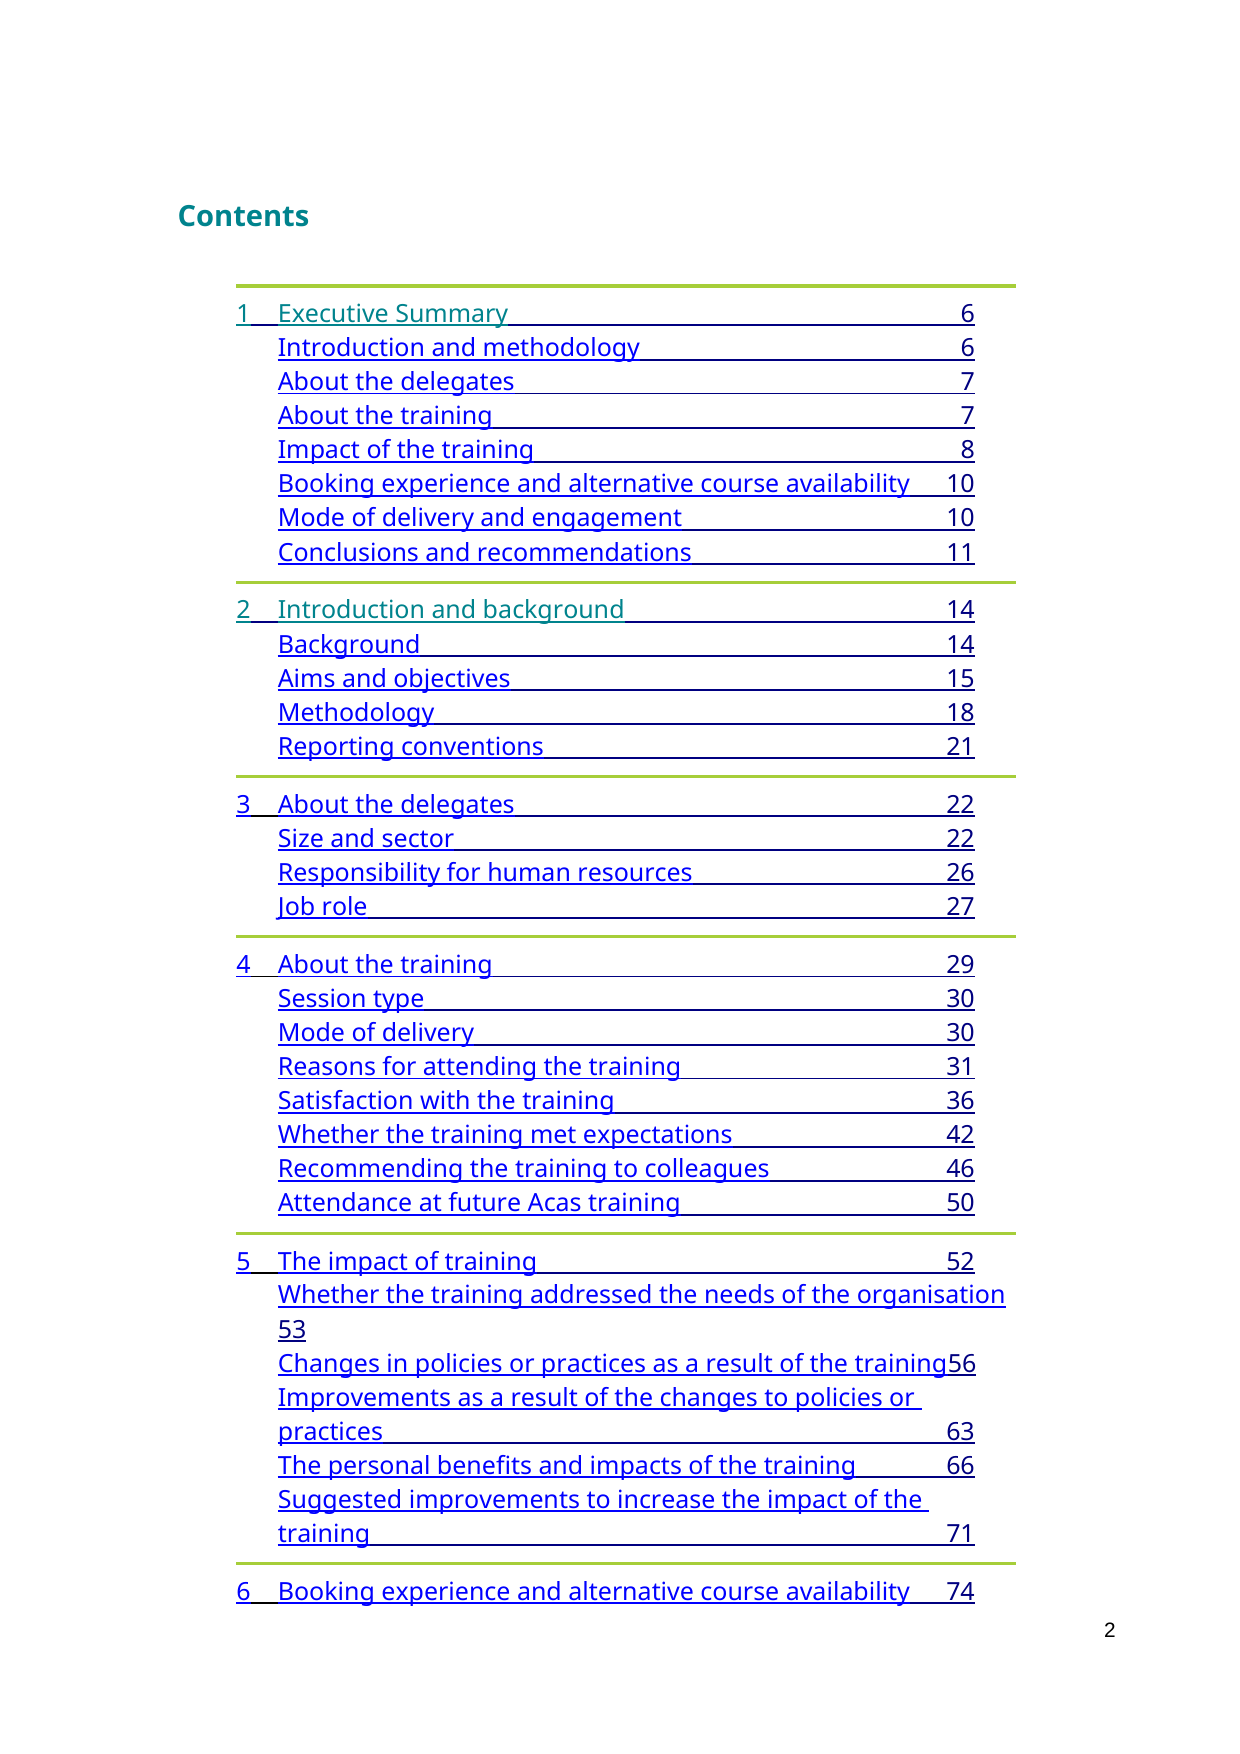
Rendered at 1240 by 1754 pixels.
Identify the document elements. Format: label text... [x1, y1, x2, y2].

text Improvements as a result of the changes to policies or practices 63 [278, 1379, 1016, 1447]
text 4 About the training 29 [236, 938, 1016, 981]
text Reasons for attending the training 31 [278, 1049, 1016, 1083]
text About the delegates 7 [278, 364, 1016, 398]
text Mode of delivery and engagement 10 [278, 500, 1016, 534]
text Whether the training met expectations 42 [278, 1117, 1016, 1151]
text Whether the training addressed the needs of the organisation 53 [278, 1277, 1016, 1345]
text 3 About the delegates 22 [236, 778, 1016, 821]
text Booking experience and alternative course availability 10 [278, 466, 1016, 500]
text 5 The impact of training 52 [236, 1235, 1016, 1277]
text Recommending the training to colleagues 46 [278, 1151, 1016, 1185]
text Conclusions and recommendations 11 [278, 534, 1016, 568]
text Background 14 [278, 626, 1016, 660]
text Session type 30 [278, 981, 1016, 1015]
subtitle Contents [177, 196, 1115, 235]
text 6 Booking experience and alternative course availability 74 [236, 1565, 1016, 1608]
text 2 Introduction and background 14 [236, 584, 1016, 626]
text Attendance at future Acas training 50 [278, 1185, 1016, 1219]
text Methodology 18 [278, 694, 1016, 728]
text Size and sector 22 [278, 821, 1016, 854]
text Suggested improvements to increase the impact of the training 71 [278, 1482, 1016, 1550]
text Introduction and methodology 6 [278, 330, 1016, 364]
text The personal benefits and impacts of the training 66 [278, 1447, 1016, 1482]
text 1 Executive Summary 6 [236, 288, 1016, 330]
text Responsibility for human resources 26 [278, 854, 1016, 889]
text About the training 7 [278, 398, 1016, 432]
text Aims and objectives 15 [278, 660, 1016, 694]
text Satisfaction with the training 36 [278, 1083, 1016, 1117]
text Mode of delivery 30 [278, 1015, 1016, 1049]
text Reporting conventions 21 [278, 728, 1016, 762]
text Job role 27 [278, 889, 1016, 923]
text Impact of the training 8 [278, 432, 1016, 466]
text Changes in policies or practices as a result of the training 56 [278, 1345, 1016, 1379]
